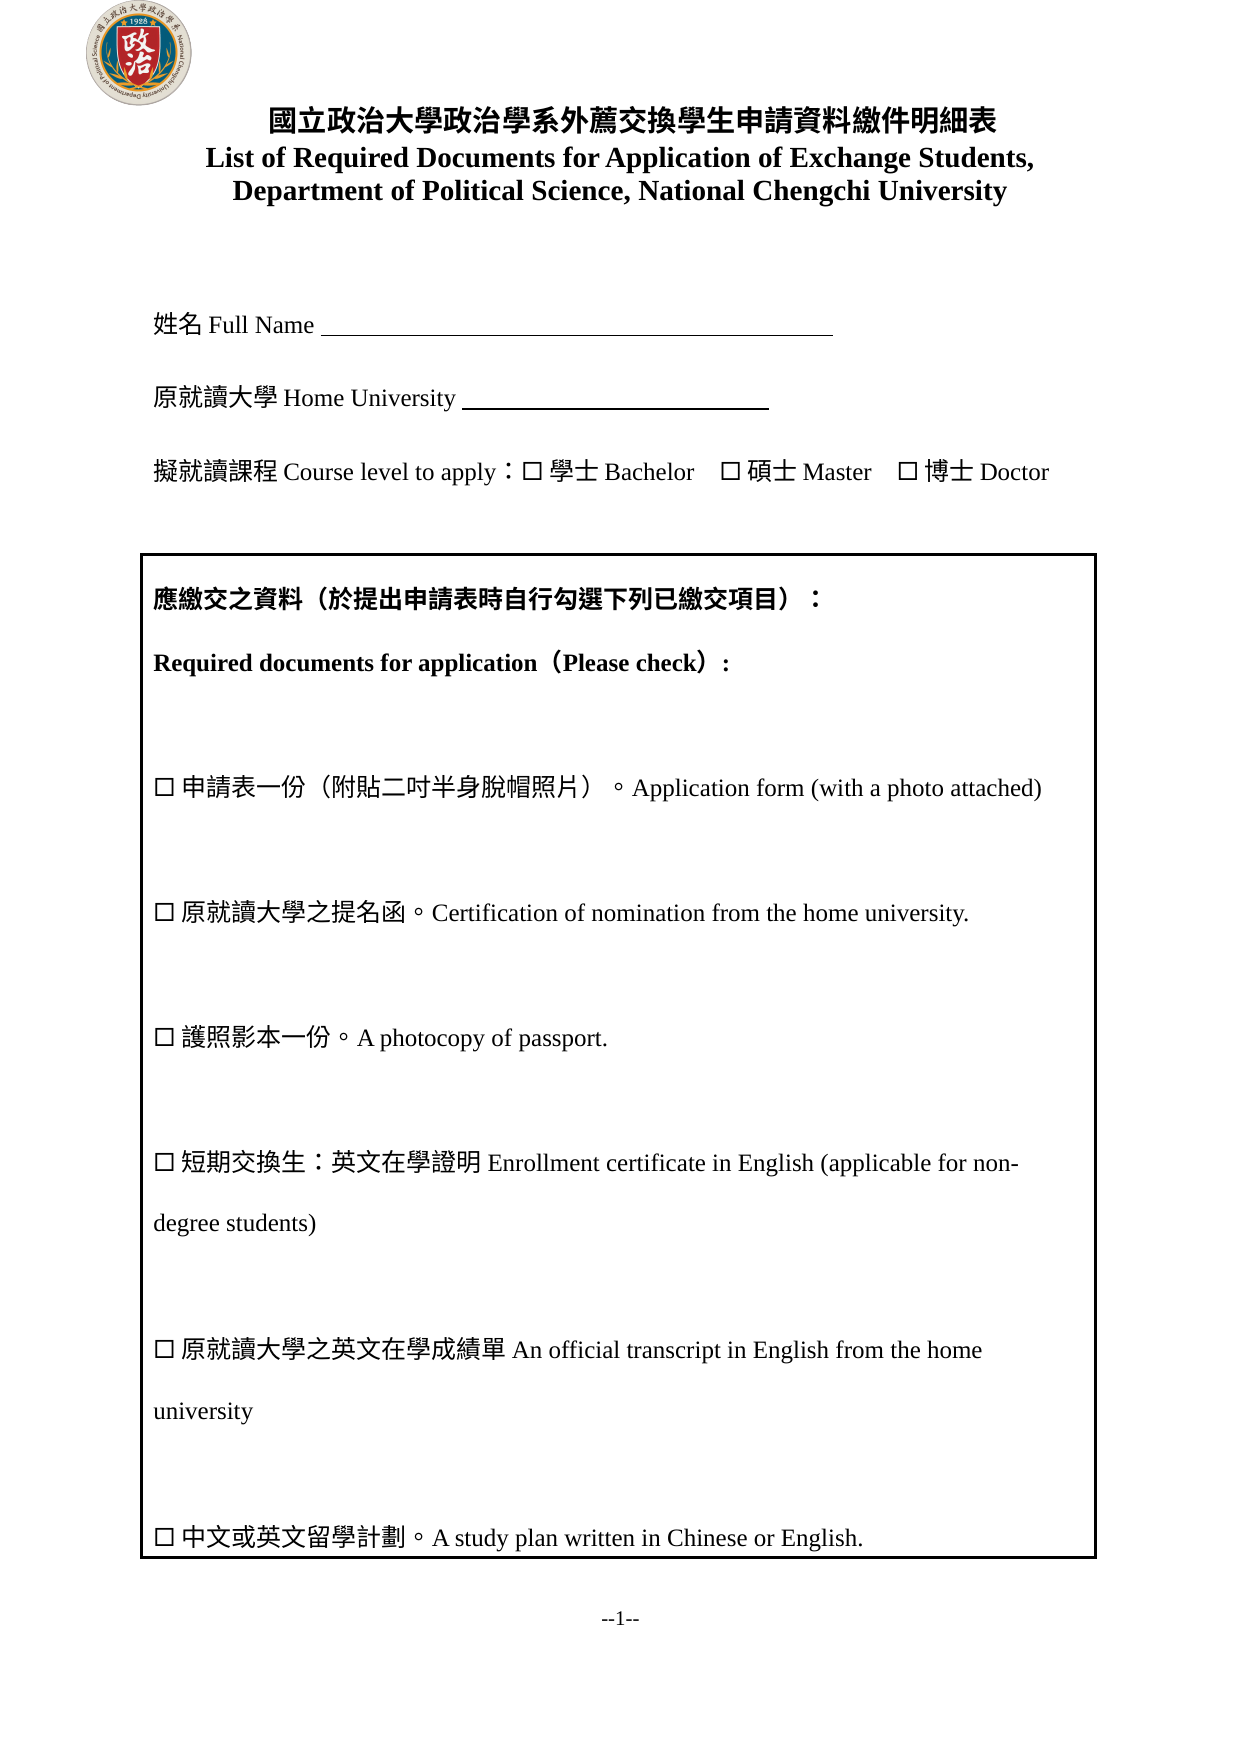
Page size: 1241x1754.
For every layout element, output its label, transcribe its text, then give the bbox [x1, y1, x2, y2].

table_header 應繳交之資料（於提出申請表時自行勾選下列已繳交項目）： Required documents for application（Please check）:  申請表一份（附貼二吋半身脫帽照片）。Application form (with a photo attached)  原就讀大學之提名函。Certification of nomination from the home university.  護照影本一份。A photocopy of passport.  短期交換生：英文在學證明 Enrollment certificate in English (applicable for non-degree students)  原就讀大學之英文在學成績單An official transcript in English from the home university  中文或英文留學計劃。A study plan written in Chinese or English. [143, 556, 1094, 1556]
text 國立政治大學政治學系外薦交換學生申請資料繳件明細表 [142, 97, 1098, 140]
text List of Required Documents for Application of Exchange Students, [142, 140, 1098, 173]
table_header 姓名Full Name 原就讀大學Home University 擬就讀課程Course level to apply： 學士Bachelor  碩士Master  博士Doctor [142, 269, 1097, 491]
text Department of Political Science, National Chengchi University [142, 173, 1098, 207]
